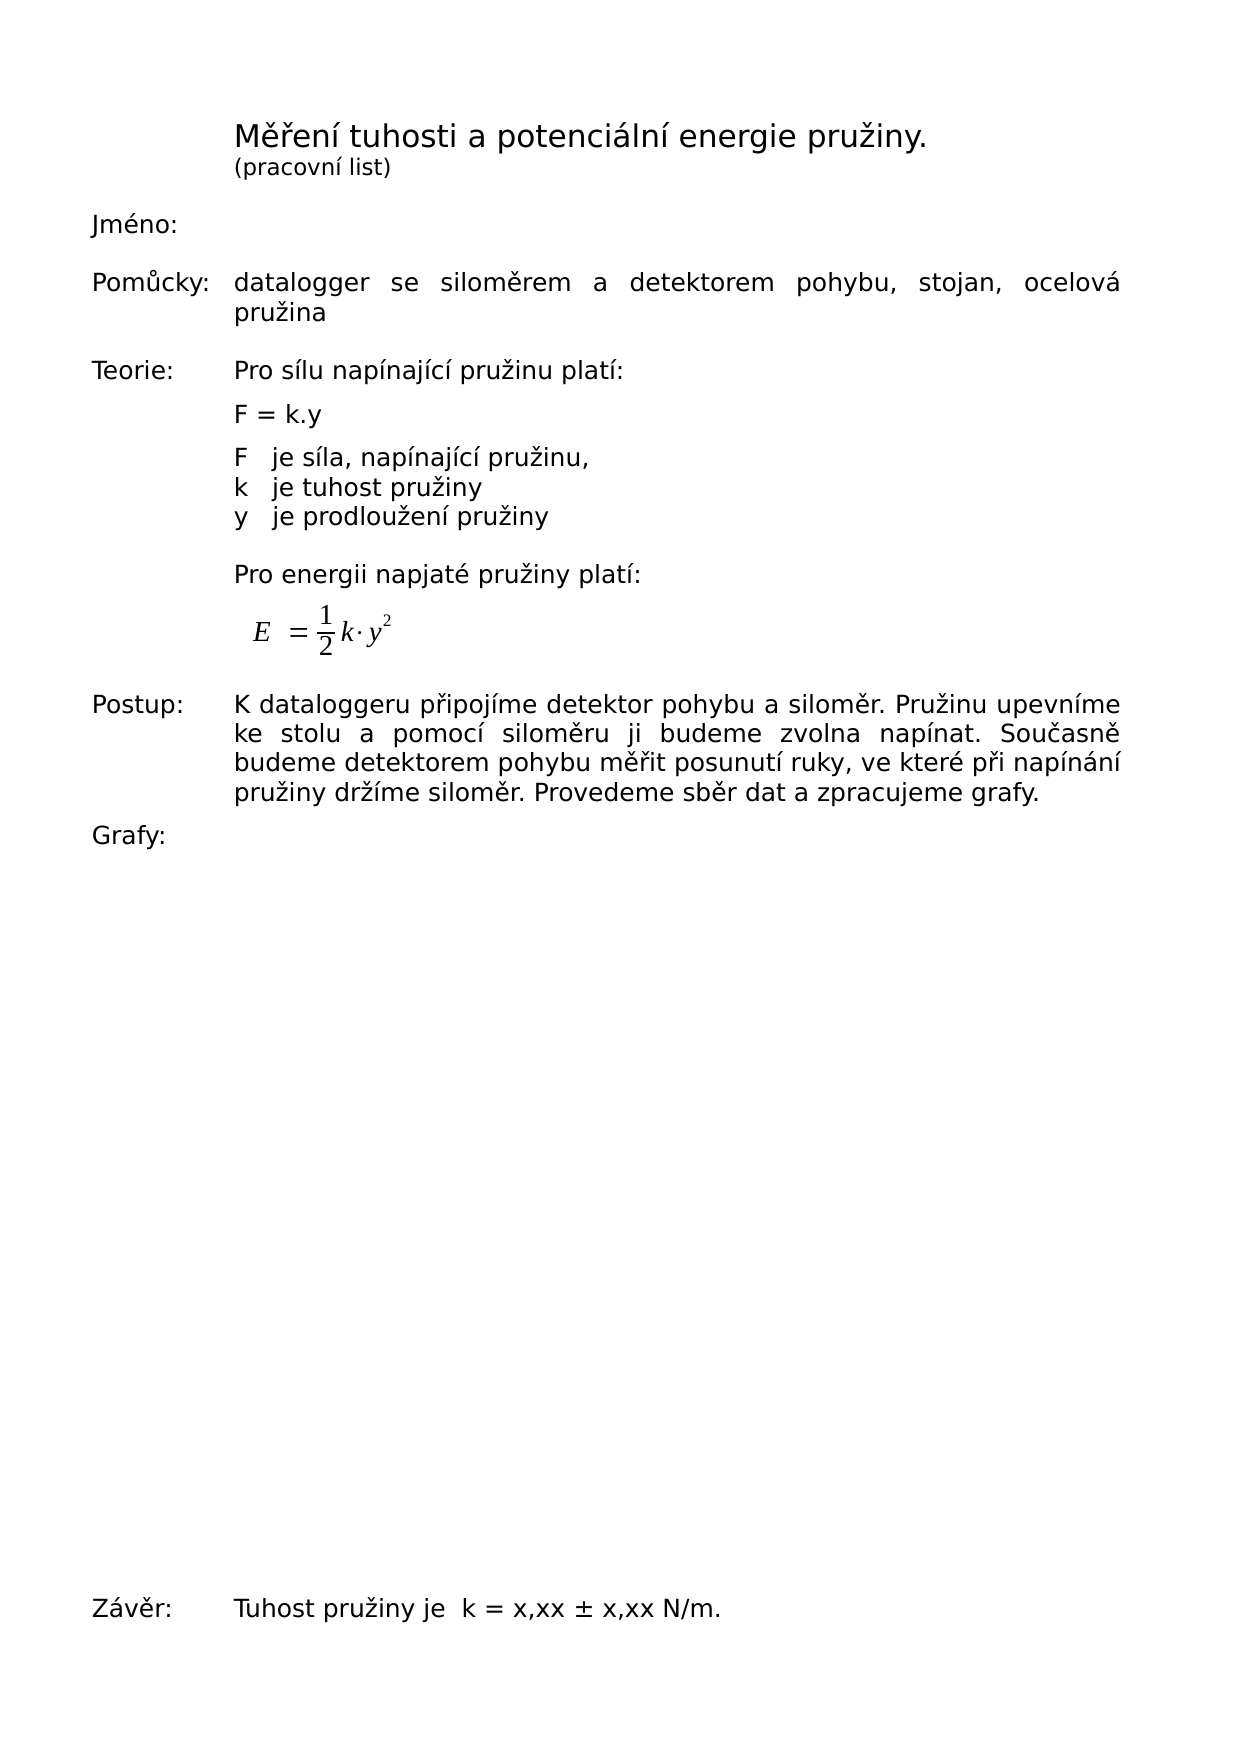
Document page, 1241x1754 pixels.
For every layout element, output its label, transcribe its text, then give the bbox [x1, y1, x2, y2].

text Pro energii napjaté pružiny platí: [92, 560, 1121, 589]
text F = k.y [92, 400, 1121, 429]
text Měření tuhosti a potenciální energie pružiny. [233, 118, 974, 154]
text F je síla, napínající pružinu, [92, 444, 1121, 473]
text Teorie: Pro sílu napínající pružinu platí: [92, 356, 1121, 385]
text Grafy: [92, 822, 1121, 851]
text Jméno: [92, 210, 1121, 239]
text k je tuhost pružiny [92, 473, 1121, 502]
text Pomůcky: datalogger se siloměrem a detektorem pohybu, stojan, ocelová pružina [92, 269, 1121, 327]
text Závěr: Tuhost pružiny je k = x,xx ± x,xx N/m. [92, 1594, 1121, 1624]
text Postup: K dataloggeru připojíme detektor pohybu a siloměr. Pružinu upevníme ke stolu a pomocí siloměru ji budeme zvolna napínat. Současně budeme detektorem pohybu měřit posunutí ruky, ve které při napínání pružiny držíme siloměr. Provedeme sběr dat a zpracujeme grafy. [92, 690, 1121, 807]
text y je prodloužení pružiny [92, 502, 1121, 531]
text (pracovní list) [233, 154, 974, 181]
